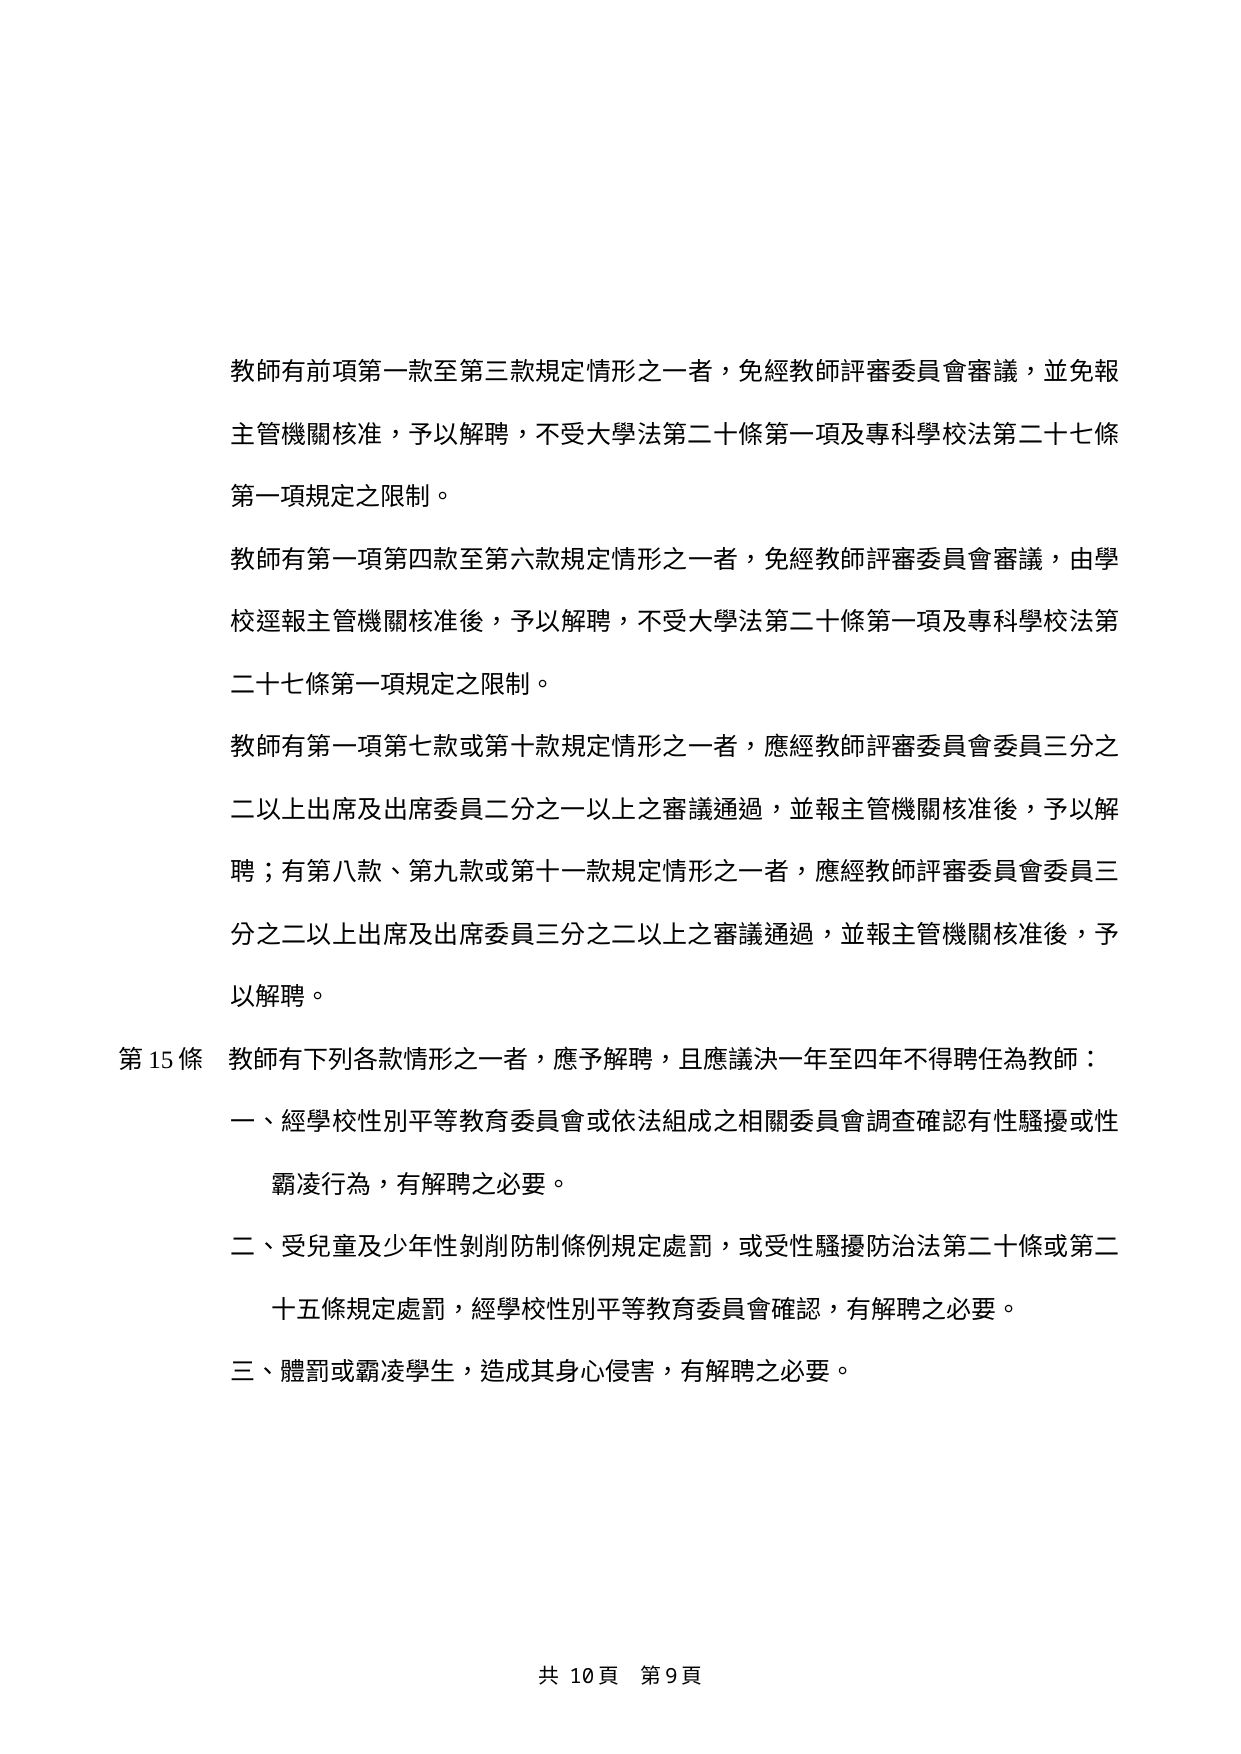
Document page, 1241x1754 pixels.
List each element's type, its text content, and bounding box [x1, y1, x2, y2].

text 第15條 教師有下列各款情形之一者，應予解聘，且應議決一年至四年不得聘任為教師： [118, 1016, 1122, 1078]
text 二、受兒童及少年性剝削防制條例規定處罰，或受性騷擾防治法第二十條或第二十五條規定處罰，經學校性別平等教育委員會確認，有解聘之必要。 [230, 1203, 1122, 1328]
text 三、體罰或霸凌學生，造成其身心侵害，有解聘之必要。 [230, 1328, 1122, 1391]
text 教師有前項第一款至第三款規定情形之一者，免經教師評審委員會審議，並免報主管機關核准，予以解聘，不受大學法第二十條第一項及專科學校法第二十七條第一項規定之限制。 [230, 328, 1122, 516]
text 一、經學校性別平等教育委員會或依法組成之相關委員會調查確認有性騷擾或性霸凌行為，有解聘之必要。 [230, 1078, 1122, 1203]
text 教師有第一項第七款或第十款規定情形之一者，應經教師評審委員會委員三分之二以上出席及出席委員二分之一以上之審議通過，並報主管機關核准後，予以解聘；有第八款、第九款或第十一款規定情形之一者，應經教師評審委員會委員三分之二以上出席及出席委員三分之二以上之審議通過，並報主管機關核准後，予以解聘。 [230, 703, 1122, 1016]
text 教師有第一項第四款至第六款規定情形之一者，免經教師評審委員會審議，由學校逕報主管機關核准後，予以解聘，不受大學法第二十條第一項及專科學校法第二十七條第一項規定之限制。 [230, 516, 1122, 703]
